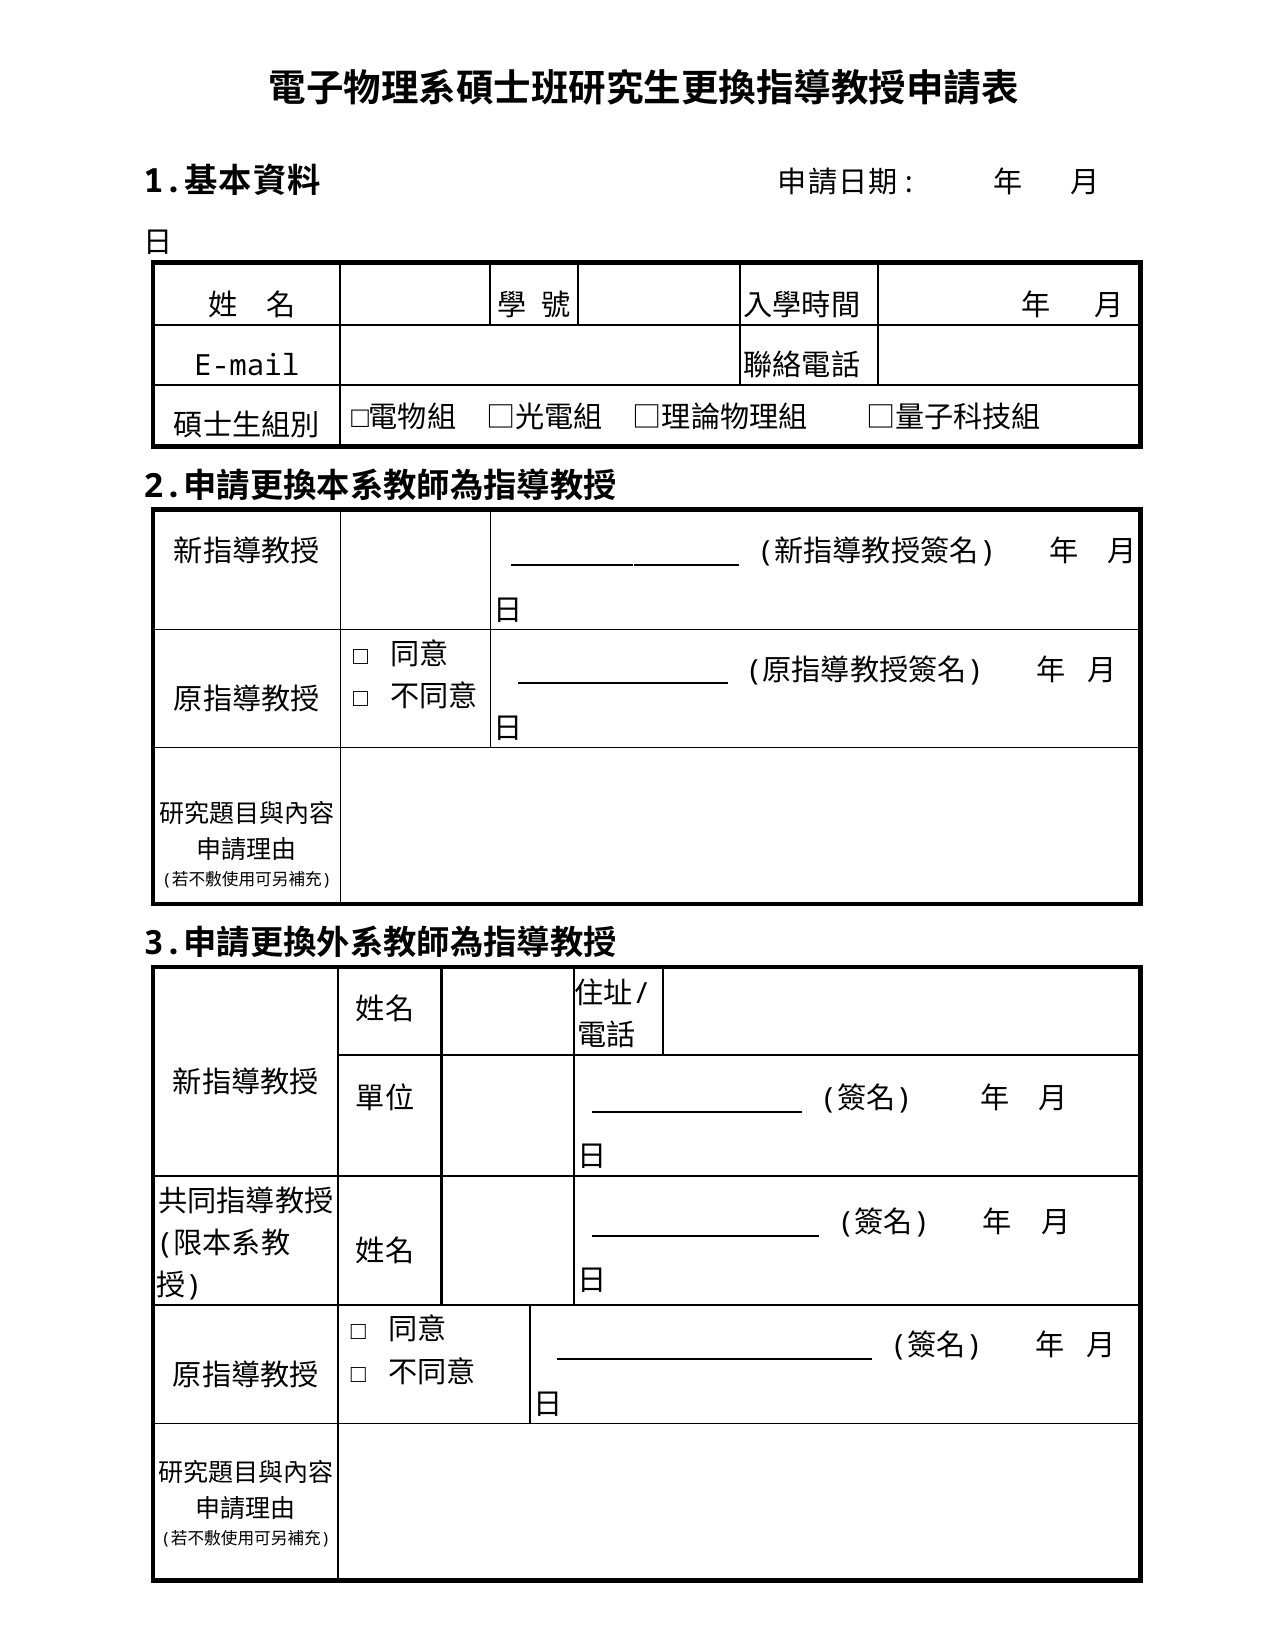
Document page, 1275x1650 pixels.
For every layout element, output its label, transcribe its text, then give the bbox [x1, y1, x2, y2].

table_header 入學時間 [741, 265, 877, 323]
table_header [664, 969, 1138, 1054]
table_cell [341, 748, 1138, 901]
table_cell [341, 326, 739, 384]
table_cell 原指導教授 [155, 1306, 337, 1423]
table_header (新指導教授簽名) 年 月 日 [491, 512, 1138, 629]
table_header 新指導教授 [155, 512, 340, 629]
table_cell [443, 1177, 573, 1304]
table_cell (簽名) 年 月 日 [575, 1177, 1138, 1304]
table_cell 單位 [339, 1056, 440, 1175]
table_cell 原指導教授 [155, 630, 340, 747]
text 1.基本資料 申請日期: 年 月 日 [143, 144, 1100, 260]
table_header [341, 512, 490, 629]
table_cell 研究題目與內容 申請理由 (若不敷使用可另補充) [155, 1424, 337, 1578]
table_cell 聯絡電話 [741, 326, 877, 384]
text 3.申請更換外系教師為指導教授 [143, 906, 1100, 964]
table_header 姓名 [339, 969, 440, 1054]
table_cell (簽名) 年 月 日 [575, 1056, 1138, 1175]
table_header 年 月 [879, 265, 1138, 323]
table_cell [339, 1424, 1138, 1578]
table_header 住址/電話 [575, 969, 662, 1054]
table_cell 碩士生組別 [155, 386, 339, 444]
table_cell [443, 1056, 573, 1175]
table_cell E-mail [155, 326, 339, 384]
table_cell [879, 326, 1138, 384]
table_header [579, 265, 739, 323]
table_cell 同意 不同意 [341, 630, 490, 747]
table_cell 研究題目與內容 申請理由 (若不敷使用可另補充) [155, 748, 340, 901]
subtitle 電子物理系碩士班研究生更換指導教授申請表 [187, 37, 1100, 112]
table_header 姓 名 [155, 265, 339, 323]
table_cell 同意 不同意 [339, 1306, 529, 1423]
table_header [443, 969, 573, 1054]
table_cell □電物組 □光電組 □理論物理組 □量子科技組 [341, 386, 1138, 444]
table_cell (簽名) 年 月 日 [531, 1306, 1138, 1423]
table_cell 共同指導教授 (限本系教授) [155, 1177, 337, 1304]
table_header 新指導教授 [155, 969, 337, 1175]
table_cell 姓名 [339, 1177, 440, 1304]
table_header 學 號 [491, 265, 577, 323]
table_cell (原指導教授簽名) 年 月 日 [491, 630, 1138, 747]
table_header [341, 265, 489, 323]
text 2.申請更換本系教師為指導教授 [143, 449, 1100, 507]
